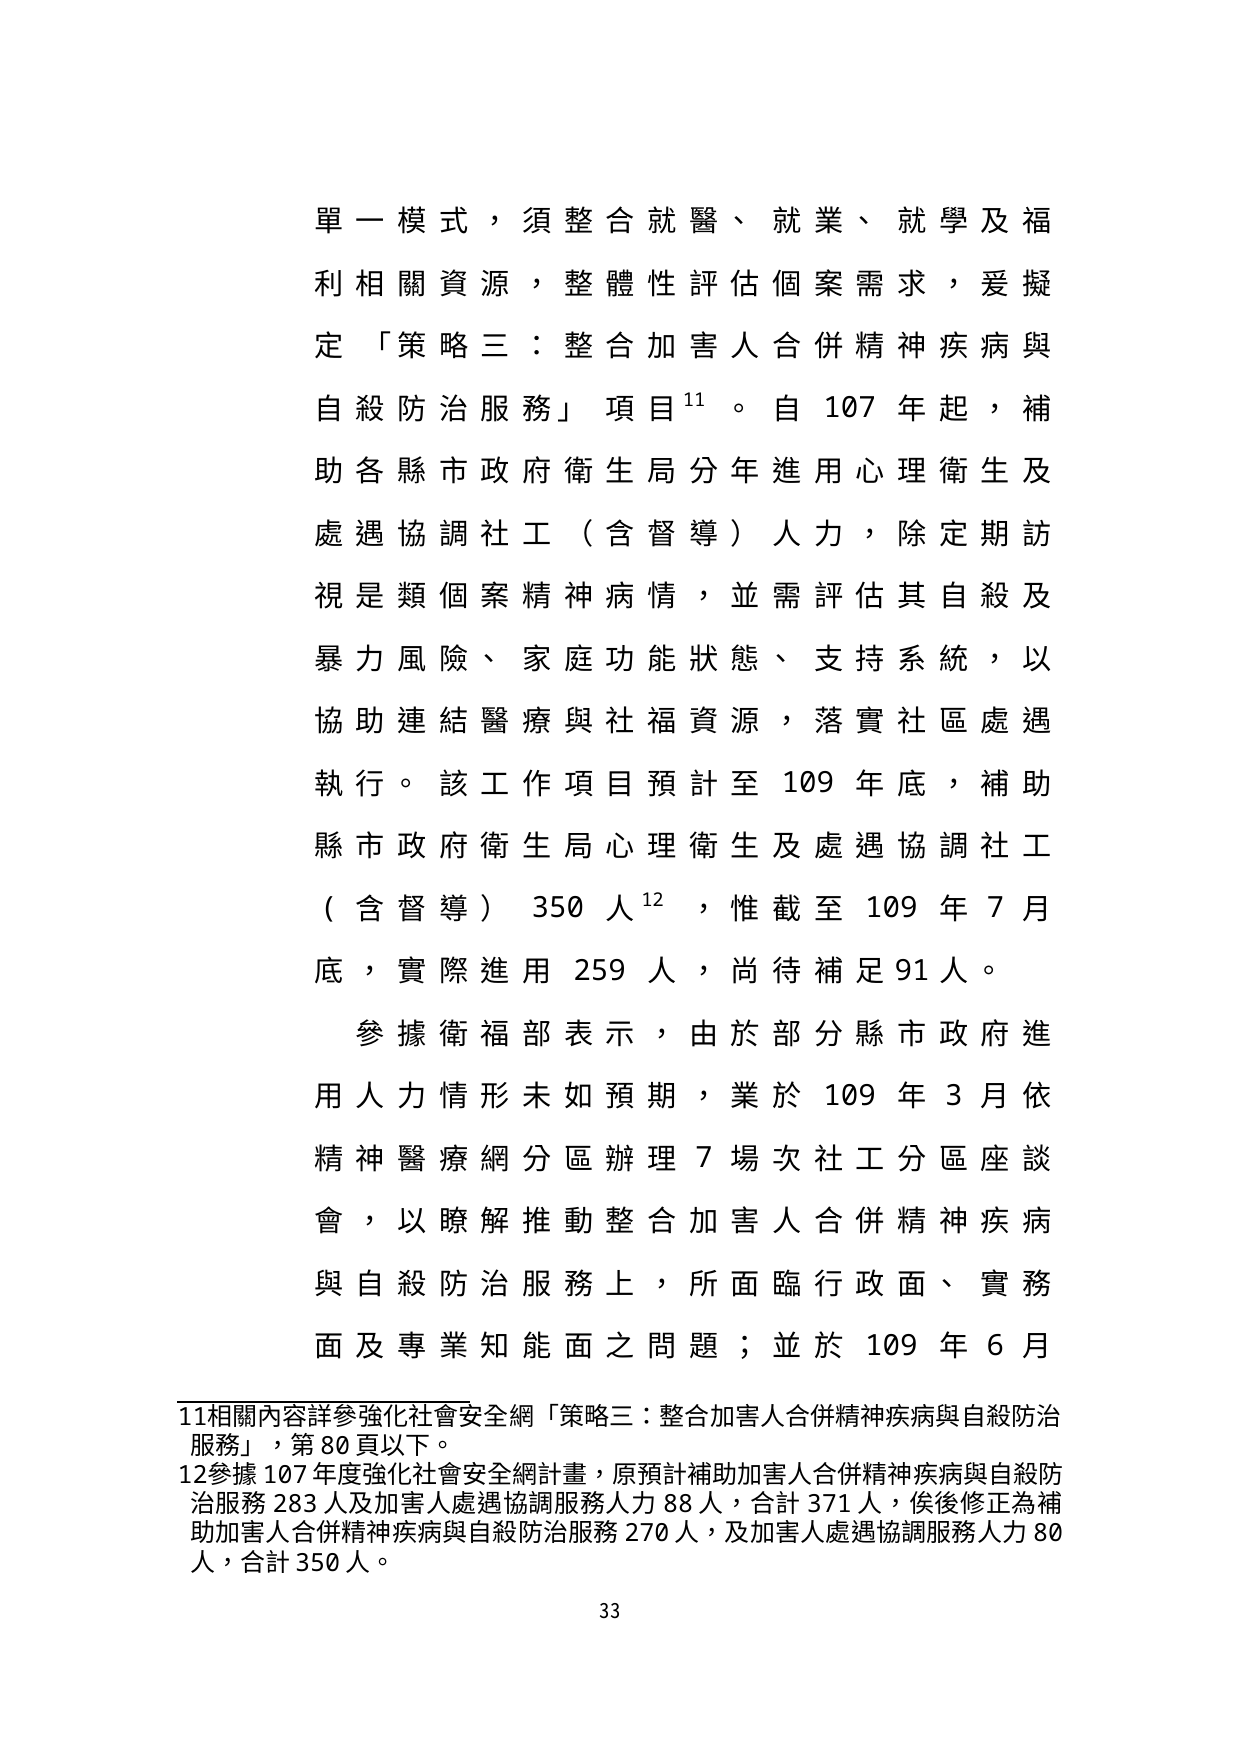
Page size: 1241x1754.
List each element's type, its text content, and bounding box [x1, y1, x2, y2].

text 參據107年度強化社會安全網計畫，原預計補助加害人合併精神疾病與自殺防治服務283人及加害人處遇協調服務人力88人，合計371人，俟後修正為補助加害人合併精神疾病與自殺防治服務270人，及加害人處遇協調服務人力80人，合計350人。 [177, 1460, 1063, 1577]
text 相關內容詳參強化社會安全網「策略三：整合加害人合併精神疾病與自殺防治服務」，第80頁以下。 [177, 1402, 1063, 1460]
text 單一模式，須整合就醫、就業、就學及福利相關資源，整體性評估個案需求，爰擬定「策略三：整合加害人合併精神疾病與自殺防治服務」項目。自107年起，補助各縣市政府衛生局分年進用心理衛生及處遇協調社工（含督導）人力，除定期訪視是類個案精神病情，並需評估其自殺及暴力風險、家庭功能狀態、支持系統，以協助連結醫療與社福資源，落實社區處遇執行。該工作項目預計至109年底，補助縣市政府衛生局心理衛生及處遇協調社工(含督導）350人，惟截至109年7月底，實際進用259人，尚待補足91人。 [271, 177, 1058, 990]
text 參據衛福部表示，由於部分縣市政府進用人力情形未如預期，業於109年3月依精神醫療網分區辦理7場次社工分區座談會，以瞭解推動整合加害人合併精神疾病與自殺防治服務上，所面臨行政面、實務面及專業知能面之問題；並於109年6月 [271, 990, 1058, 1365]
